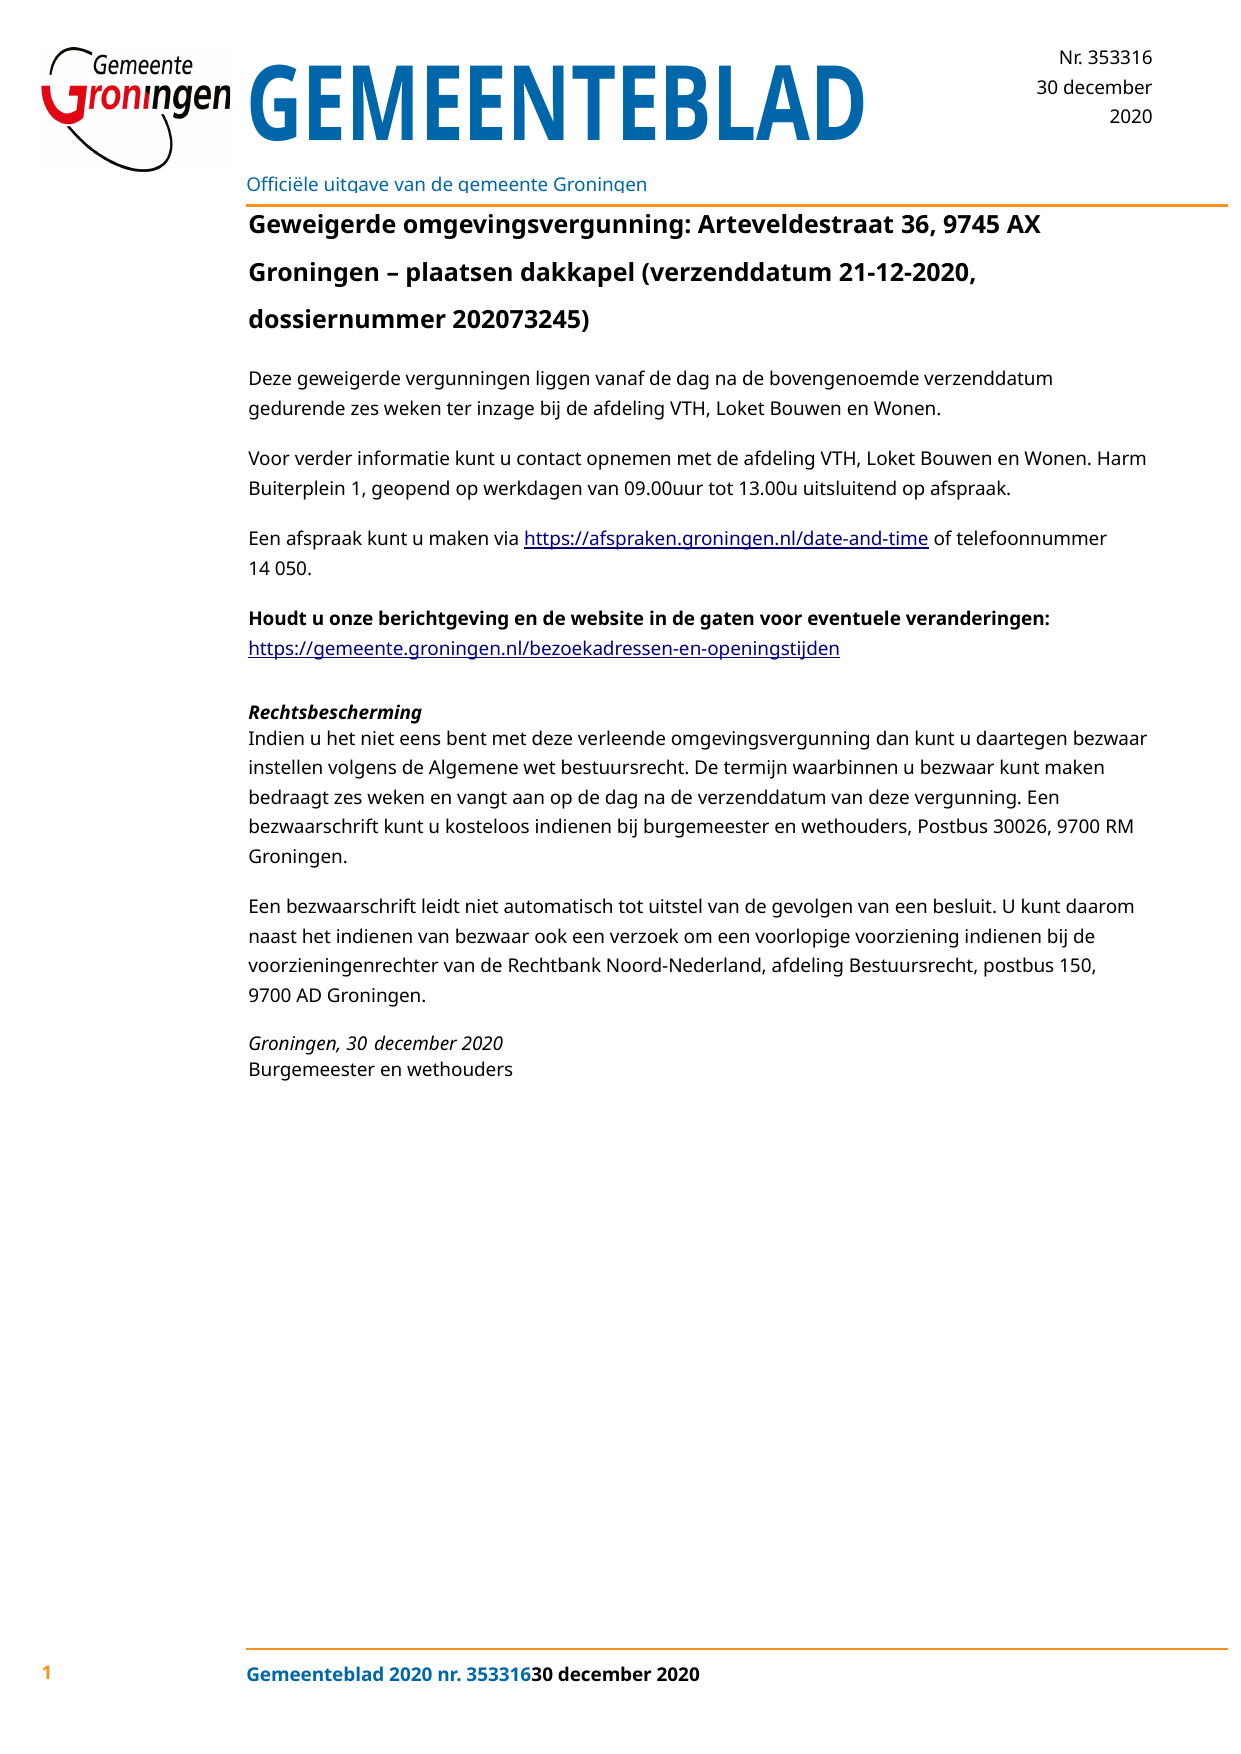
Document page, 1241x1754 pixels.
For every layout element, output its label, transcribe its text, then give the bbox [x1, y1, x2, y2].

text Rechtsbescherming [248, 699, 1152, 725]
text Groningen, 30 december 2020 [248, 1030, 1152, 1056]
text Voor verder informatie kunt u contact opnemen met de afdeling VTH, Loket Bouwen en Wonen. Harm Buiterplein 1, geopend op werkdagen van 09.00uur tot 13.00u uitsluitend op afspraak. [248, 446, 1152, 501]
text Burgemeester en wethouders [248, 1056, 1152, 1082]
text Een bezwaarschrift leidt niet automatisch tot uitstel van de gevolgen van een besluit. U kunt daarom naast het indienen van bezwaar ook een verzoek om een voorlopige voorziening indienen bij de voorzieningenrechter van de Rechtbank Noord-Nederland, afdeling Bestuursrecht, postbus 150, 9700 AD Groningen. [248, 893, 1152, 1008]
text Een afspraak kunt u maken via https://afspraken.groningen.nl/date-and-time of telefoonnummer 14 050. [248, 526, 1152, 581]
text Indien u het niet eens bent met deze verleende omgevingsvergunning dan kunt u daartegen bezwaar instellen volgens de Algemene wet bestuursrecht. De termijn waarbinnen u bezwaar kunt maken bedraagt zes weken en vangt aan op de dag na de verzenddatum van deze vergunning. Een bezwaarschrift kunt u kosteloos indienen bij burgemeester en wethouders, Postbus 30026, 9700 RM Groningen. [248, 725, 1152, 869]
picture [41, 47, 231, 172]
text Deze geweigerde vergunningen liggen vanaf de dag na de bovengenoemde verzenddatum gedurende zes weken ter inzage bij de afdeling VTH, Loket Bouwen en Wonen. [248, 366, 1152, 421]
text Geweigerde omgevingsvergunning: Arteveldestraat 36, 9745 AX Groningen – plaatsen dakkapel (verzenddatum 21-12-2020, dossiernummer 202073245) [248, 207, 1152, 336]
text Houdt u onze berichtgeving en de website in de gaten voor eventuele veranderingen: https://gemeente.groningen.nl/bezoekadressen-en-openingstijden [248, 606, 1152, 661]
